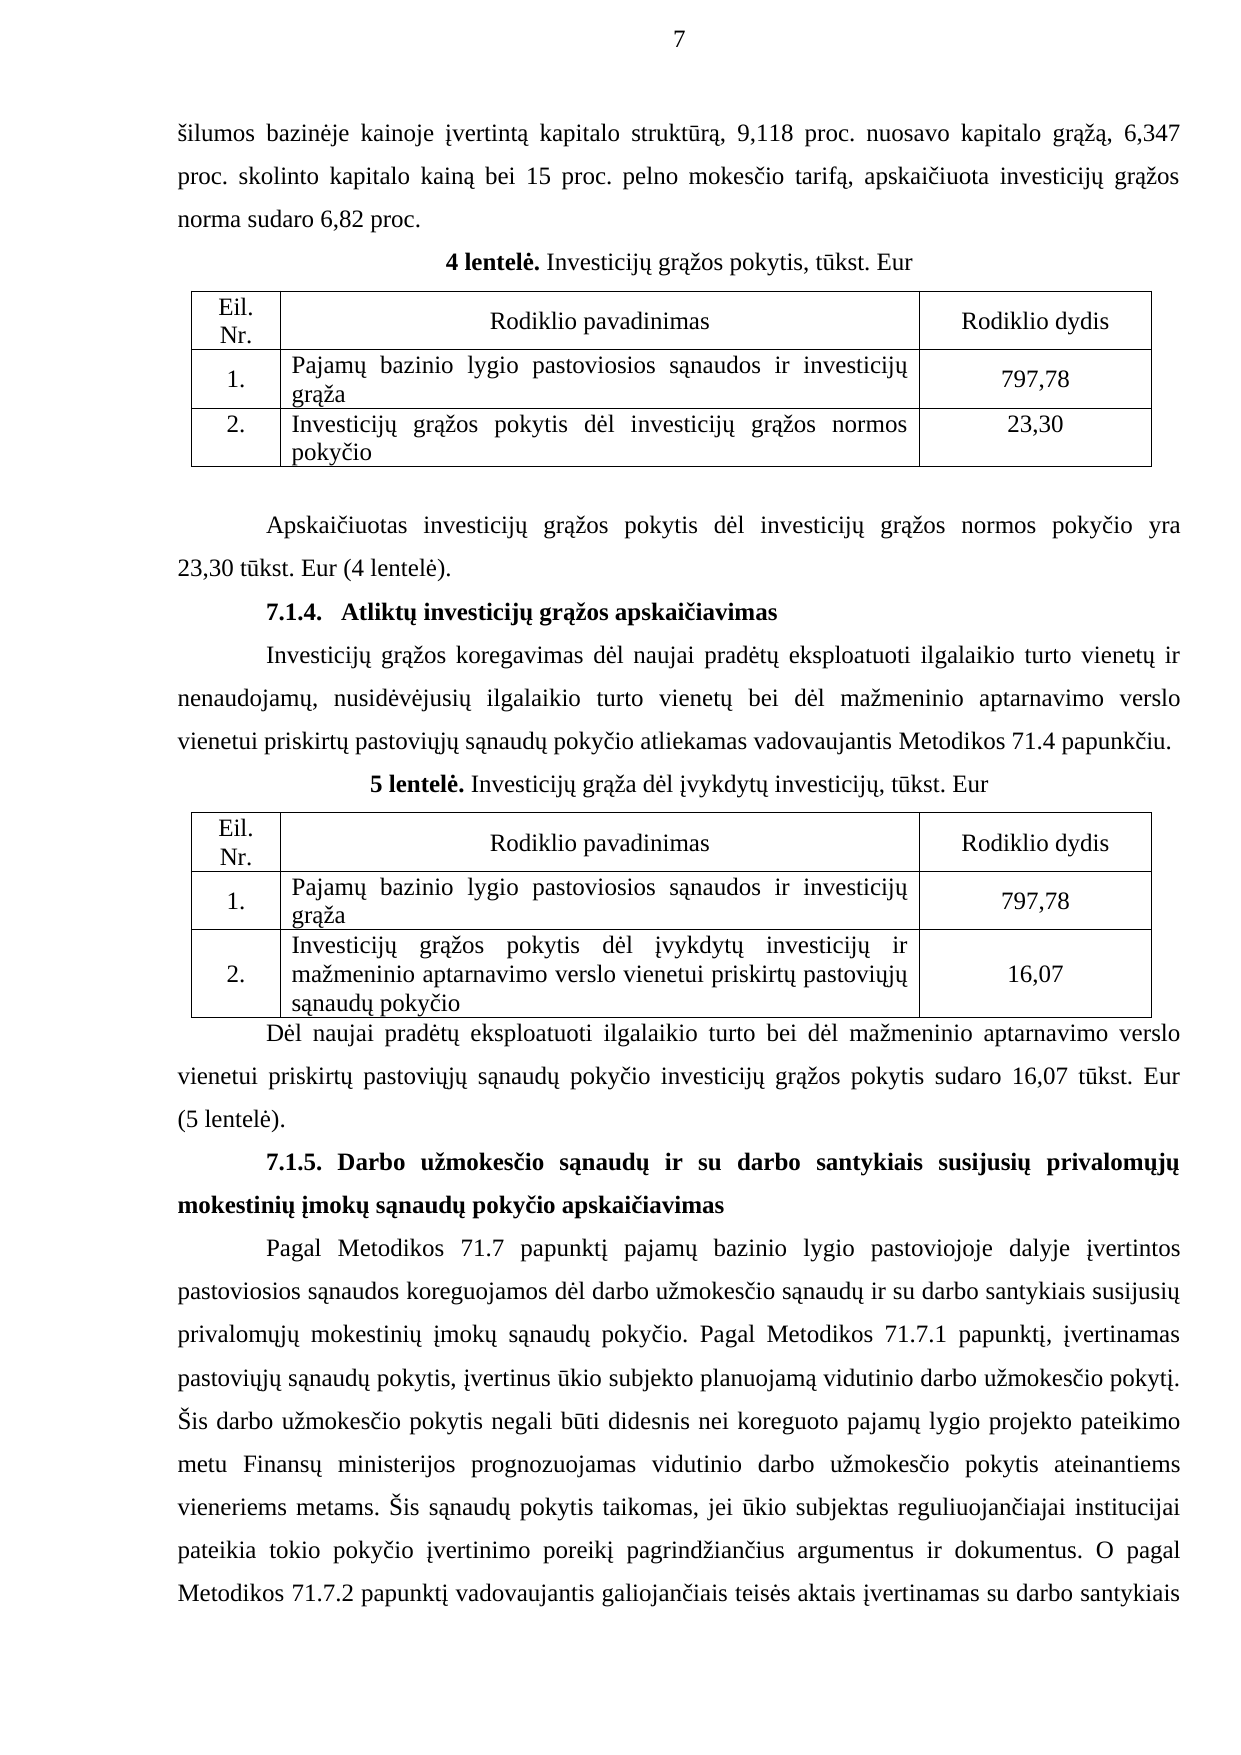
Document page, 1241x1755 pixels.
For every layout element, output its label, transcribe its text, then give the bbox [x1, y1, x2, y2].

text Pagal Metodikos 71.7 papunktį pajamų bazinio lygio pastoviojoje dalyje įvertintos pastoviosios sąnaudos koreguojamos dėl darbo užmokesčio sąnaudų ir su darbo santykiais susijusių privalomųjų mokestinių įmokų sąnaudų pokyčio. Pagal Metodikos 71.7.1 papunktį, įvertinamas pastoviųjų sąnaudų pokytis, įvertinus ūkio subjekto planuojamą vidutinio darbo užmokesčio pokytį. Šis darbo užmokesčio pokytis negali būti didesnis nei koreguoto pajamų lygio projekto pateikimo metu Finansų ministerijos prognozuojamas vidutinio darbo užmokesčio pokytis ateinantiems vieneriems metams. Šis sąnaudų pokytis taikomas, jei ūkio subjektas reguliuojančiajai institucijai pateikia tokio pokyčio įvertinimo poreikį pagrindžiančius argumentus ir dokumentus. O pagal Metodikos 71.7.2 papunktį vadovaujantis galiojančiais teisės aktais įvertinamas su darbo santykiais [177, 1233, 1181, 1607]
table_header Rodiklio pavadinimas [281, 292, 919, 349]
text 7.1.5. Darbo užmokesčio sąnaudų ir su darbo santykiais susijusių privalomųjų mokestinių įmokų sąnaudų pokyčio apskaičiavimas [177, 1147, 1181, 1219]
text šilumos bazinėje kainoje įvertintą kapitalo struktūrą, 9,118 proc. nuosavo kapitalo grąžą, 6,347 proc. skolinto kapitalo kainą bei 15 proc. pelno mokesčio tarifą, apskaičiuota investicijų grąžos norma sudaro 6,82 proc. [177, 118, 1181, 233]
text Apskaičiuotas investicijų grąžos pokytis dėl investicijų grąžos normos pokyčio yra 23,30 tūkst. Eur (4 lentelė). [177, 510, 1181, 582]
table_cell 2. [192, 930, 280, 1017]
table_header Rodiklio dydis [920, 292, 1151, 349]
table_cell Pajamų bazinio lygio pastoviosios sąnaudos ir investicijų grąža [281, 872, 919, 929]
text 7.1.4. Atliktų investicijų grąžos apskaičiavimas [266, 597, 1181, 625]
table_cell 797,78 [920, 872, 1151, 929]
text 4 lentelė. Investicijų grąžos pokytis, tūkst. Eur [177, 247, 1181, 276]
table_cell 1. [192, 350, 280, 408]
table_cell 16,07 [920, 930, 1151, 1017]
text Investicijų grąžos koregavimas dėl naujai pradėtų eksploatuoti ilgalaikio turto vienetų ir nenaudojamų, nusidėvėjusių ilgalaikio turto vienetų bei dėl mažmeninio aptarnavimo verslo vienetui priskirtų pastoviųjų sąnaudų pokyčio atliekamas vadovaujantis Metodikos 71.4 papunkčiu. [177, 640, 1181, 755]
table_cell 23,30 [920, 409, 1151, 466]
table_cell 2. [192, 409, 280, 466]
table_header Eil. Nr. [192, 813, 280, 871]
text Dėl naujai pradėtų eksploatuoti ilgalaikio turto bei dėl mažmeninio aptarnavimo verslo vienetui priskirtų pastoviųjų sąnaudų pokyčio investicijų grąžos pokytis sudaro 16,07 tūkst. Eur (5 lentelė). [177, 1018, 1181, 1133]
table_cell Pajamų bazinio lygio pastoviosios sąnaudos ir investicijų grąža [281, 350, 919, 408]
table_cell Investicijų grąžos pokytis dėl investicijų grąžos normos pokyčio [281, 409, 919, 466]
table_header Rodiklio dydis [920, 813, 1151, 871]
table_cell Investicijų grąžos pokytis dėl įvykdytų investicijų ir mažmeninio aptarnavimo verslo vienetui priskirtų pastoviųjų sąnaudų pokyčio [281, 930, 919, 1017]
table_header Eil. Nr. [192, 292, 280, 349]
table_header Rodiklio pavadinimas [281, 813, 919, 871]
table_cell 797,78 [920, 350, 1151, 408]
table_cell 1. [192, 872, 280, 929]
text 5 lentelė. Investicijų grąža dėl įvykdytų investicijų, tūkst. Eur [177, 769, 1181, 798]
